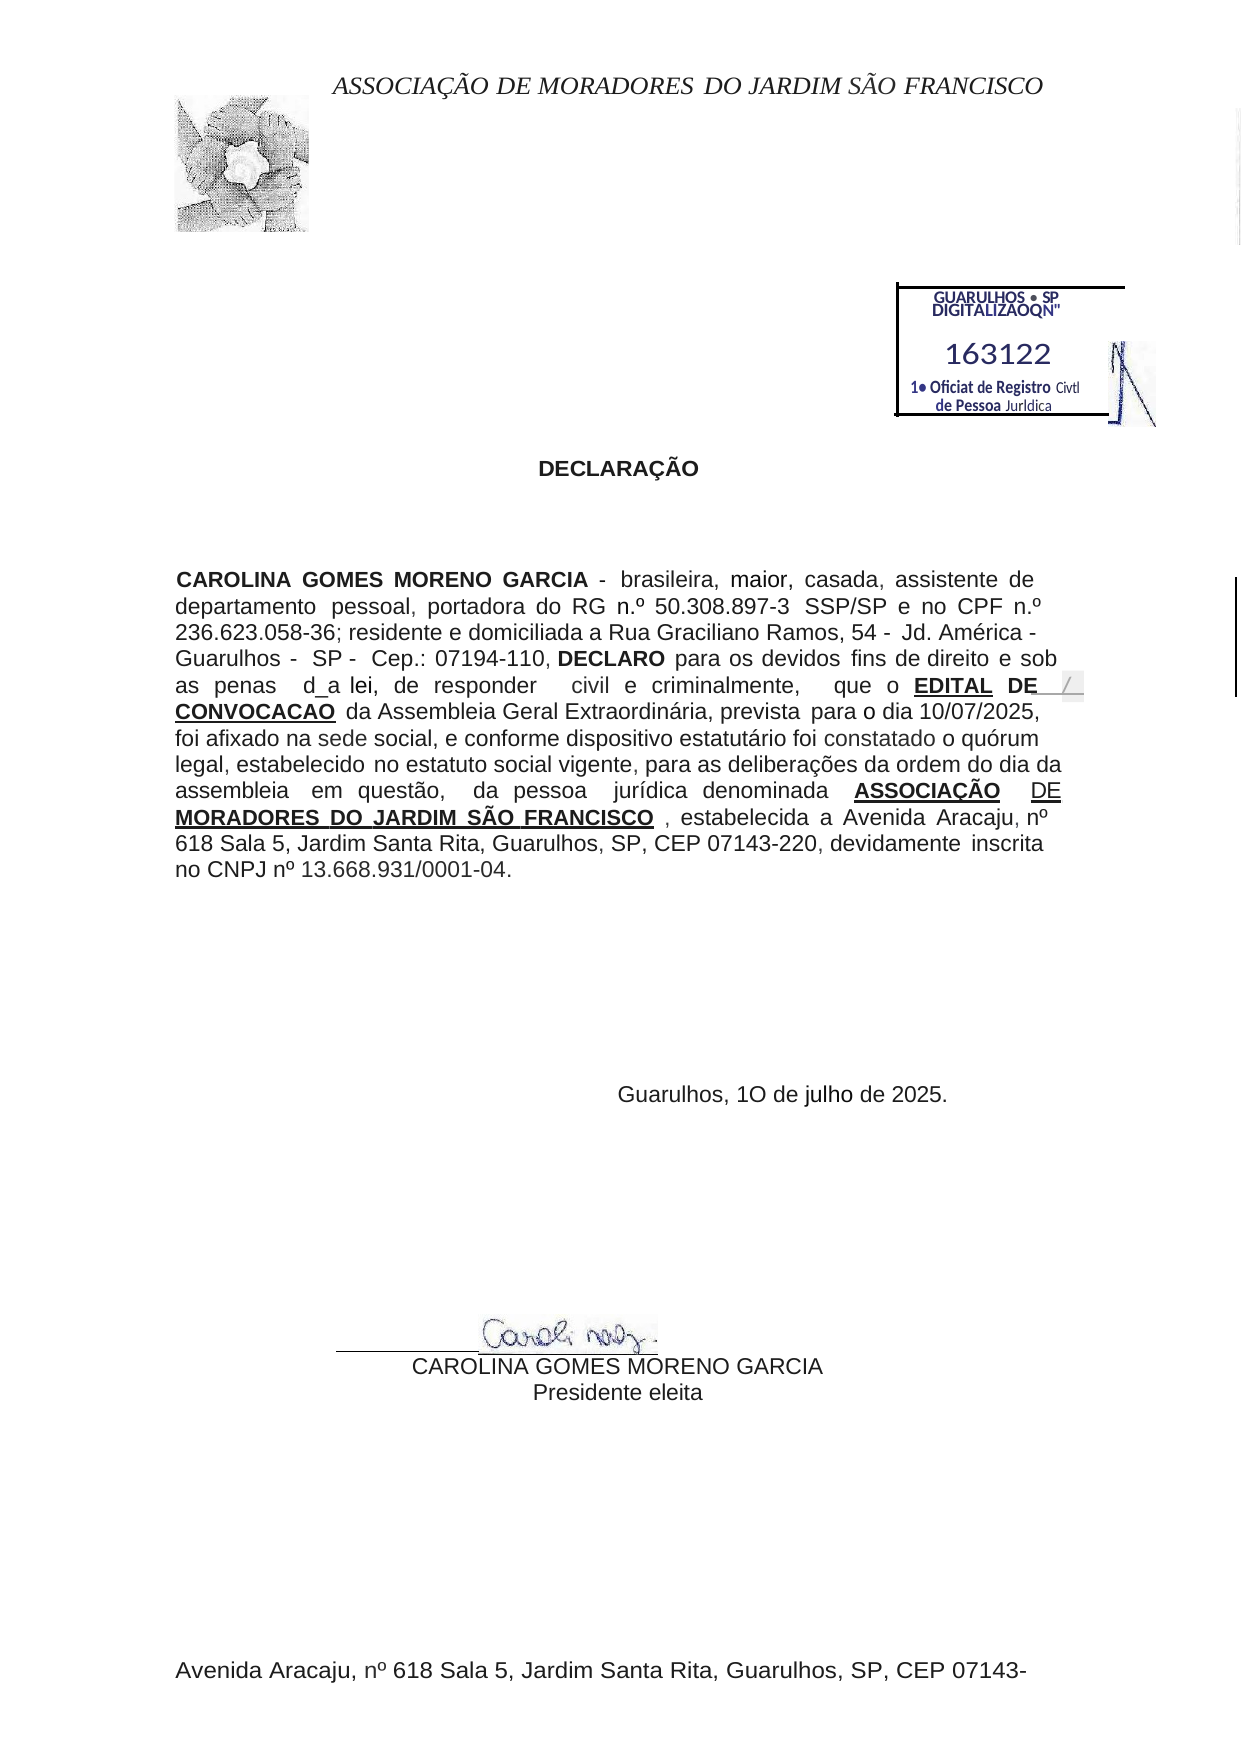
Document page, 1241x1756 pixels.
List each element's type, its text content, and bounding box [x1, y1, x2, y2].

text Guarulhos, 1O de julho de 2025. [617, 1081, 1241, 1107]
text DECLARAÇÃO [29, 455, 1208, 481]
subtitle ASSOCIAÇÃO DE MORADORES DO JARDIM SÃO FRANCISCO [29, 71, 1191, 232]
subtitle CAROLINA GOMES MORENO GARCIA [29, 1314, 1205, 1379]
text Presidente eleita [29, 1379, 1206, 1406]
text CAROLINA GOMES MORENO GARCIA - brasileira, maior, casada, assistente de departamento pessoal, portadora do RG n.º 50.308.897-3 SSP/SP e no CPF n.º 236.623.058-36; residente e domiciliada a Rua Graciliano Ramos, 54 - Jd. América - Guarulhos - SP - Cep.: 07194-110, DECLARO para os devidos fins de direito e sob as penas d_a lei, de responder civil e criminalmente, que o EDITAL DE CONVOCACAO da Assembleia Geral Extraordinária, prevista para o dia 10/07/2025, foi afixado na sede social, e conforme dispositivo estatutário foi constatado o quórum legal, estabelecido no estatuto social vigente, para as deliberações da ordem do dia da assembleia em questão, da pessoa jurídica denominada ASSOCIAÇÃO DE MORADORES DO JARDIM SÃO FRANCISCO , estabelecida a Avenida Aracaju, nº 618 Sala 5, Jardim Santa Rita, Guarulhos, SP, CEP 07143-220, devidamente inscrita no CNPJ nº 13.668.931/0001-04. [175, 566, 1065, 883]
